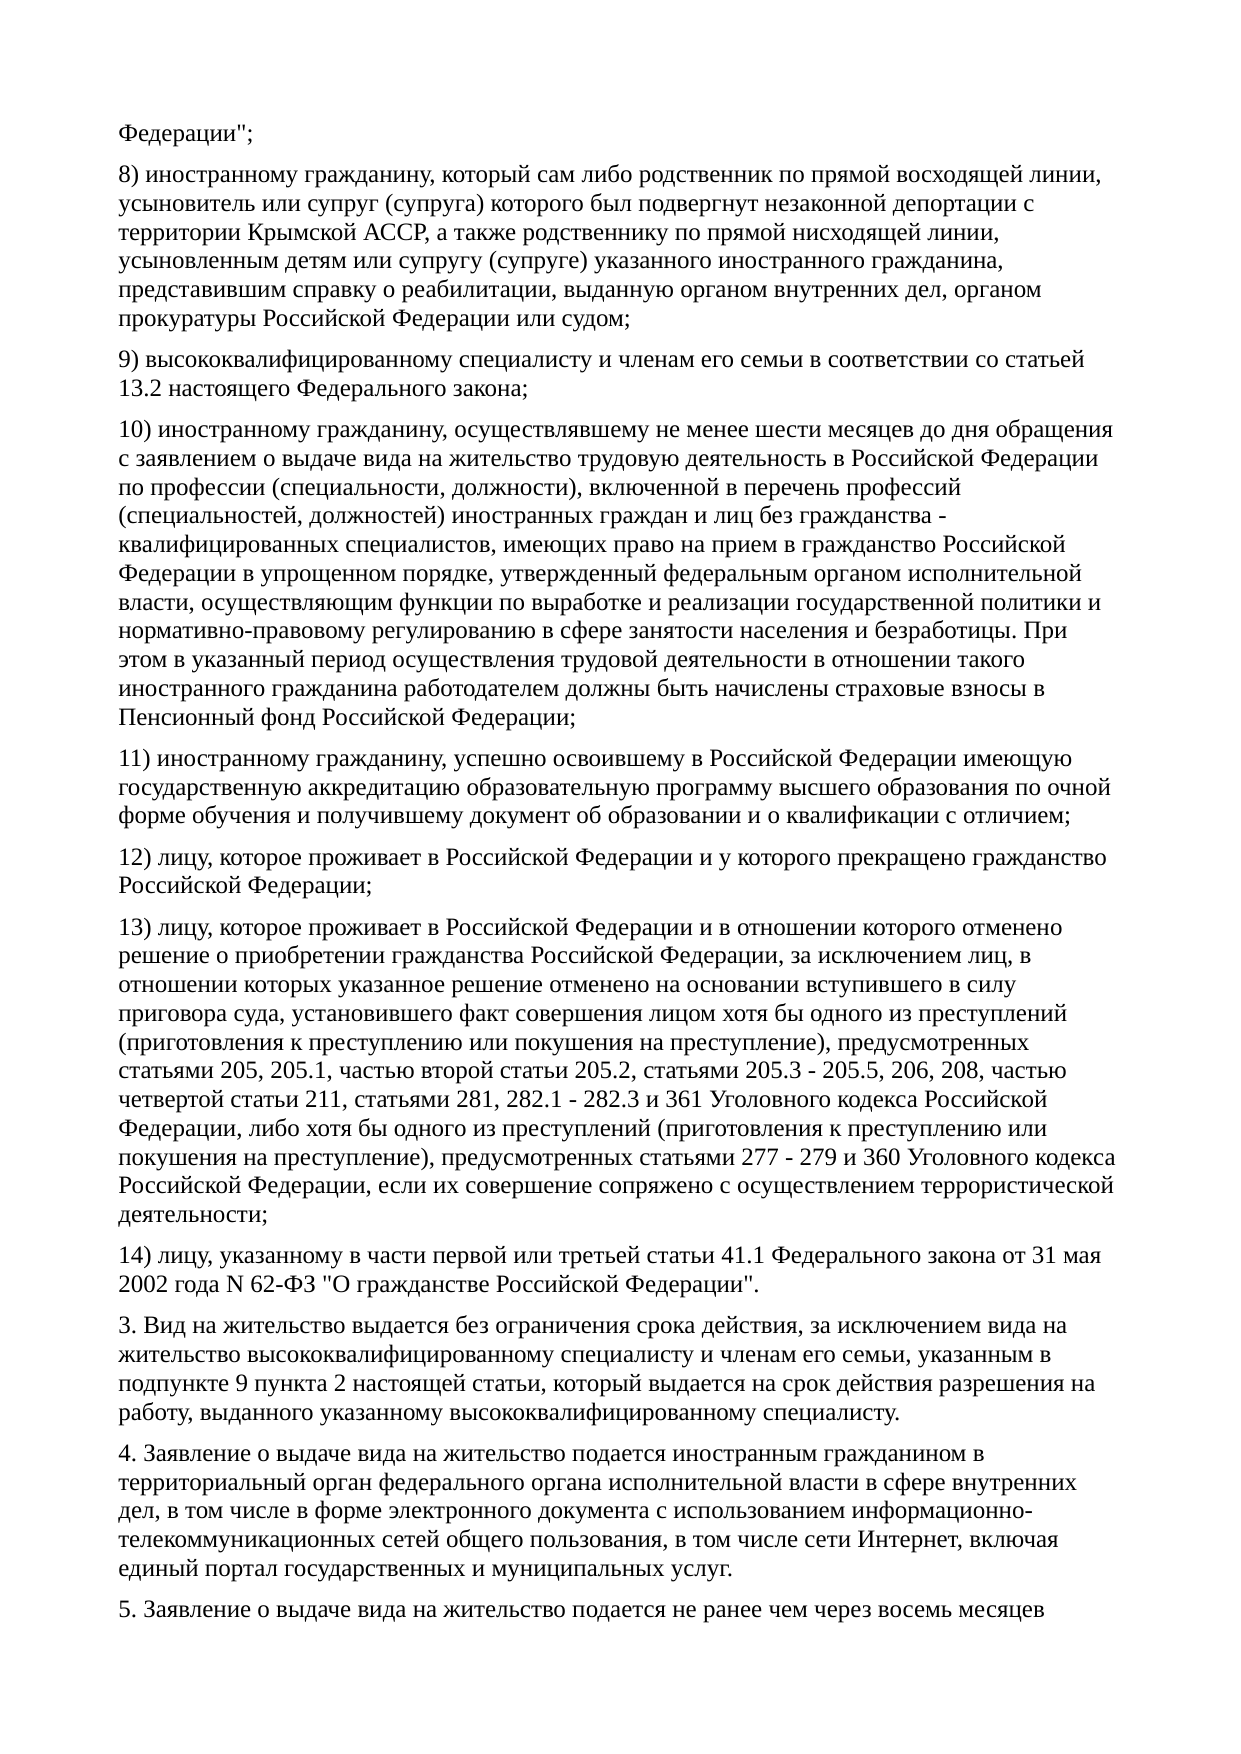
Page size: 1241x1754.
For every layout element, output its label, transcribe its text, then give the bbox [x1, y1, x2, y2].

text 9) высококвалифицированному специалисту и членам его семьи в соответствии со статьей 13.2 настоящего Федерального закона; [118, 344, 1122, 402]
text 12) лицу, которое проживает в Российской Федерации и у которого прекращено гражданство Российской Федерации; [118, 842, 1122, 899]
text 10) иностранному гражданину, осуществлявшему не менее шести месяцев до дня обращения с заявлением о выдаче вида на жительство трудовую деятельность в Российской Федерации по профессии (специальности, должности), включенной в перечень профессий (специальностей, должностей) иностранных граждан и лиц без гражданства - квалифицированных специалистов, имеющих право на прием в гражданство Российской Федерации в упрощенном порядке, утвержденный федеральным органом исполнительной власти, осуществляющим функции по выработке и реализации государственной политики и нормативно-правовому регулированию в сфере занятости населения и безработицы. При этом в указанный период осуществления трудовой деятельности в отношении такого иностранного гражданина работодателем должны быть начислены страховые взносы в Пенсионный фонд Российской Федерации; [118, 414, 1122, 731]
text 14) лицу, указанному в части первой или третьей статьи 41.1 Федерального закона от 31 мая 2002 года N 62-ФЗ "О гражданстве Российской Федерации". [118, 1241, 1122, 1298]
text Федерации"; [118, 118, 1122, 147]
text 4. Заявление о выдаче вида на жительство подается иностранным гражданином в территориальный орган федерального органа исполнительной власти в сфере внутренних дел, в том числе в форме электронного документа с использованием информационно-телекоммуникационных сетей общего пользования, в том числе сети Интернет, включая единый портал государственных и муниципальных услуг. [118, 1438, 1122, 1582]
text 5. Заявление о выдаче вида на жительство подается не ранее чем через восемь месяцев [118, 1594, 1122, 1623]
text 8) иностранному гражданину, который сам либо родственник по прямой восходящей линии, усыновитель или супруг (супруга) которого был подвергнут незаконной депортации с территории Крымской АССР, а также родственнику по прямой нисходящей линии, усыновленным детям или супругу (супруге) указанного иностранного гражданина, представившим справку о реабилитации, выданную органом внутренних дел, органом прокуратуры Российской Федерации или судом; [118, 159, 1122, 332]
text 11) иностранному гражданину, успешно освоившему в Российской Федерации имеющую государственную аккредитацию образовательную программу высшего образования по очной форме обучения и получившему документ об образовании и о квалификации с отличием; [118, 743, 1122, 829]
text 3. Вид на жительство выдается без ограничения срока действия, за исключением вида на жительство высококвалифицированному специалисту и членам его семьи, указанным в подпункте 9 пункта 2 настоящей статьи, который выдается на срок действия разрешения на работу, выданного указанному высококвалифицированному специалисту. [118, 1311, 1122, 1426]
text 13) лицу, которое проживает в Российской Федерации и в отношении которого отменено решение о приобретении гражданства Российской Федерации, за исключением лиц, в отношении которых указанное решение отменено на основании вступившего в силу приговора суда, установившего факт совершения лицом хотя бы одного из преступлений (приготовления к преступлению или покушения на преступление), предусмотренных статьями 205, 205.1, частью второй статьи 205.2, статьями 205.3 - 205.5, 206, 208, частью четвертой статьи 211, статьями 281, 282.1 - 282.3 и 361 Уголовного кодекса Российской Федерации, либо хотя бы одного из преступлений (приготовления к преступлению или покушения на преступление), предусмотренных статьями 277 - 279 и 360 Уголовного кодекса Российской Федерации, если их совершение сопряжено с осуществлением террористической деятельности; [118, 912, 1122, 1228]
